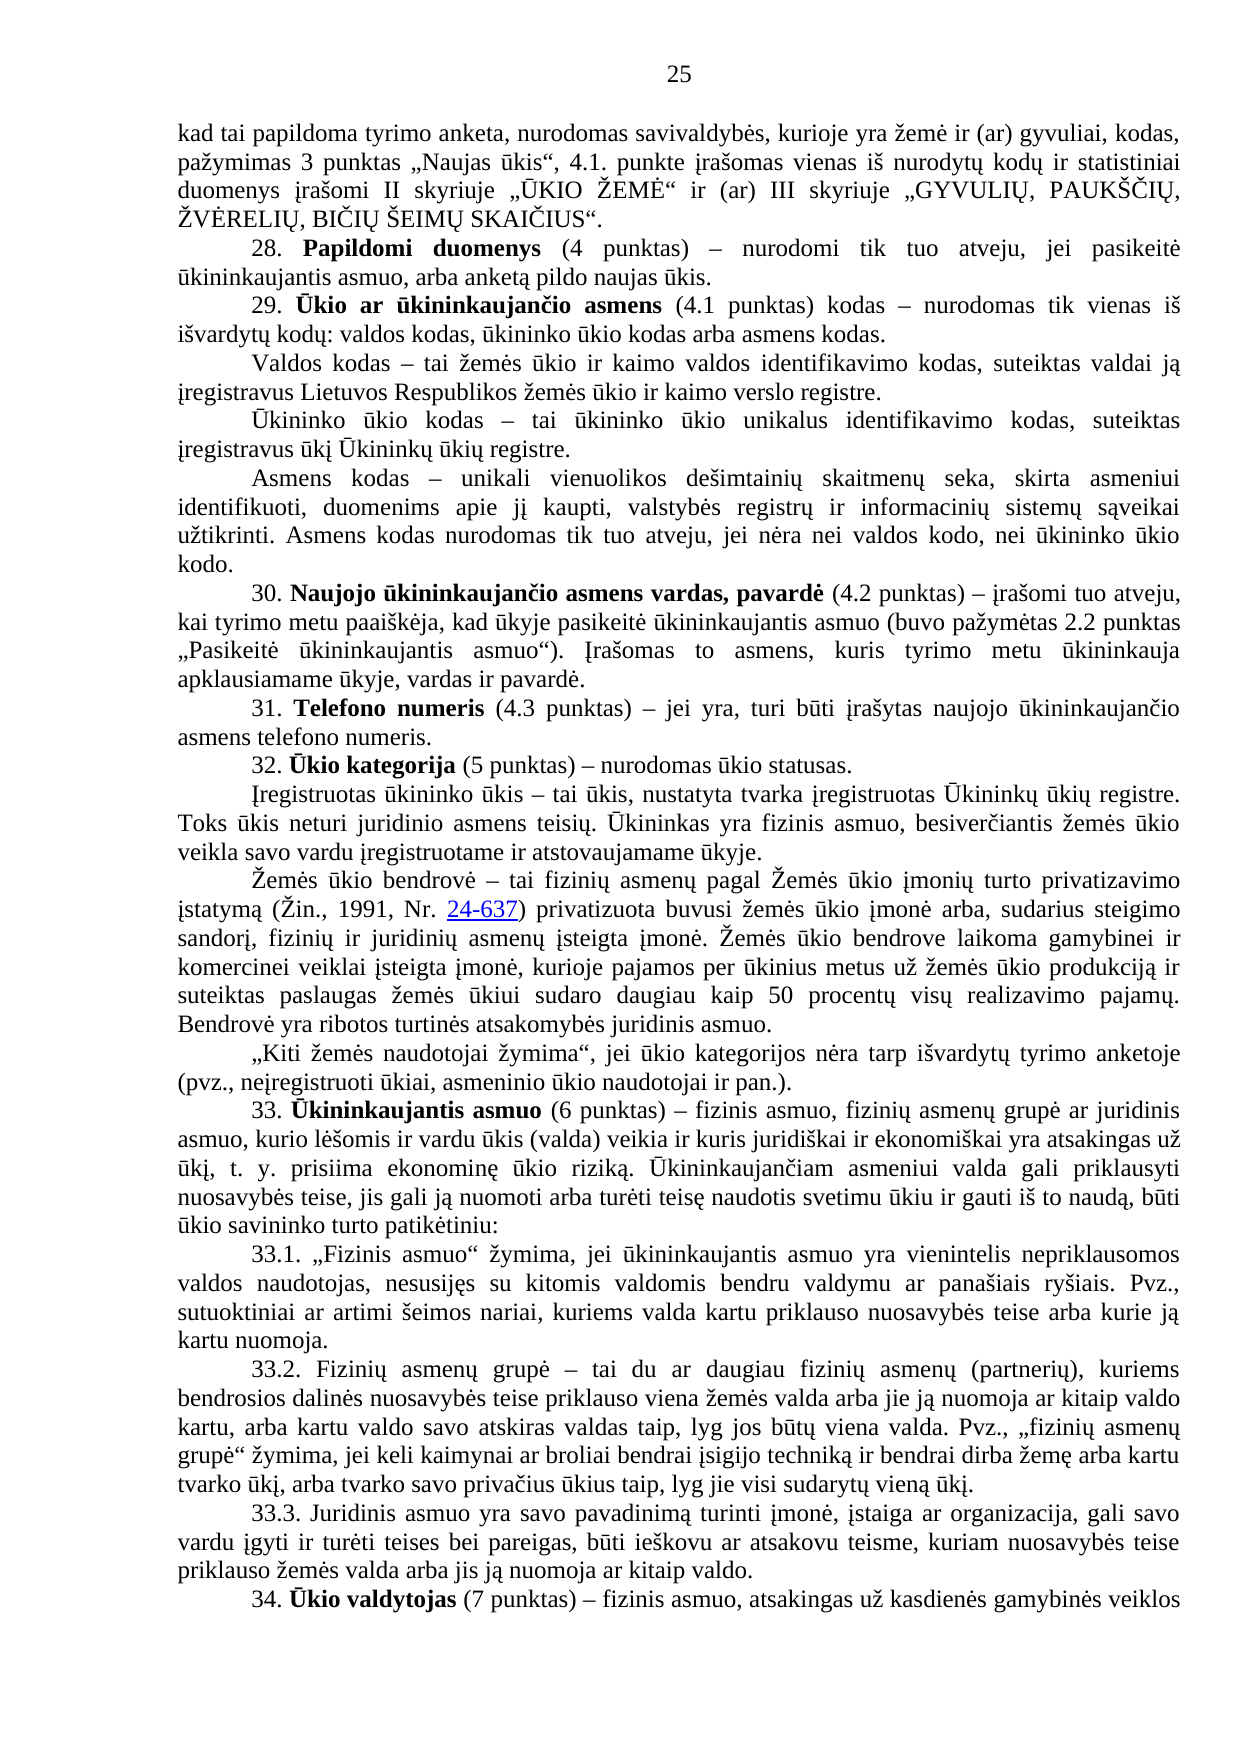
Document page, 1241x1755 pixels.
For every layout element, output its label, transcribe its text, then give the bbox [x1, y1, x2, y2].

text 29. Ūkio ar ūkininkaujančio asmens (4.1 punktas) kodas – nurodomas tik vienas iš išvardytų kodų: valdos kodas, ūkininko ūkio kodas arba asmens kodas. [177, 291, 1181, 348]
text kad tai papildoma tyrimo anketa, nurodomas savivaldybės, kurioje yra žemė ir (ar) gyvuliai, kodas, pažymimas 3 punktas „Naujas ūkis“, 4.1. punkte įrašomas vienas iš nurodytų kodų ir statistiniai duomenys įrašomi II skyriuje „ŪKIO ŽEMĖ“ ir (ar) III skyriuje „GYVULIŲ, PAUKŠČIŲ, ŽVĖRELIŲ, BIČIŲ ŠEIMŲ SKAIČIUS“. [177, 118, 1181, 233]
text 31. Telefono numeris (4.3 punktas) – jei yra, turi būti įrašytas naujojo ūkininkaujančio asmens telefono numeris. [177, 693, 1181, 751]
text Žemės ūkio bendrovė – tai fizinių asmenų pagal Žemės ūkio įmonių turto privatizavimo įstatymą (Žin., 1991, Nr. 24-637) privatizuota buvusi žemės ūkio įmonė arba, sudarius steigimo sandorį, fizinių ir juridinių asmenų įsteigta įmonė. Žemės ūkio bendrove laikoma gamybinei ir komercinei veiklai įsteigta įmonė, kurioje pajamos per ūkinius metus už žemės ūkio produkciją ir suteiktas paslaugas žemės ūkiui sudaro daugiau kaip 50 procentų visų realizavimo pajamų. Bendrovė yra ribotos turtinės atsakomybės juridinis asmuo. [177, 866, 1181, 1038]
text „Kiti žemės naudotojai žymima“, jei ūkio kategorijos nėra tarp išvardytų tyrimo anketoje (pvz., neįregistruoti ūkiai, asmeninio ūkio naudotojai ir pan.). [177, 1038, 1181, 1096]
text 33.1. „Fizinis asmuo“ žymima, jei ūkininkaujantis asmuo yra vienintelis nepriklausomos valdos naudotojas, nesusijęs su kitomis valdomis bendru valdymu ar panašiais ryšiais. Pvz., sutuoktiniai ar artimi šeimos nariai, kuriems valda kartu priklauso nuosavybės teise arba kurie ją kartu nuomoja. [177, 1239, 1181, 1354]
text Valdos kodas – tai žemės ūkio ir kaimo valdos identifikavimo kodas, suteiktas valdai ją įregistravus Lietuvos Respublikos žemės ūkio ir kaimo verslo registre. [177, 348, 1181, 406]
text 28. Papildomi duomenys (4 punktas) – nurodomi tik tuo atveju, jei pasikeitė ūkininkaujantis asmuo, arba anketą pildo naujas ūkis. [177, 233, 1181, 291]
text 33.3. Juridinis asmuo yra savo pavadinimą turinti įmonė, įstaiga ar organizacija, gali savo vardu įgyti ir turėti teises bei pareigas, būti ieškovu ar atsakovu teisme, kuriam nuosavybės teise priklauso žemės valda arba jis ją nuomoja ar kitaip valdo. [177, 1498, 1181, 1584]
text 34. Ūkio valdytojas (7 punktas) – fizinis asmuo, atsakingas už kasdienės gamybinės veiklos [177, 1584, 1181, 1613]
text 33. Ūkininkaujantis asmuo (6 punktas) – fizinis asmuo, fizinių asmenų grupė ar juridinis asmuo, kurio lėšomis ir vardu ūkis (valda) veikia ir kuris juridiškai ir ekonomiškai yra atsakingas už ūkį, t. y. prisiima ekonominę ūkio riziką. Ūkininkaujančiam asmeniui valda gali priklausyti nuosavybės teise, jis gali ją nuomoti arba turėti teisę naudotis svetimu ūkiu ir gauti iš to naudą, būti ūkio savininko turto patikėtiniu: [177, 1096, 1181, 1239]
text Įregistruotas ūkininko ūkis – tai ūkis, nustatyta tvarka įregistruotas Ūkininkų ūkių registre. Toks ūkis neturi juridinio asmens teisių. Ūkininkas yra fizinis asmuo, besiverčiantis žemės ūkio veikla savo vardu įregistruotame ir atstovaujamame ūkyje. [177, 779, 1181, 866]
text 32. Ūkio kategorija (5 punktas) – nurodomas ūkio statusas. [177, 751, 1181, 779]
text Ūkininko ūkio kodas – tai ūkininko ūkio unikalus identifikavimo kodas, suteiktas įregistravus ūkį Ūkininkų ūkių registre. [177, 406, 1181, 463]
text Asmens kodas – unikali vienuolikos dešimtainių skaitmenų seka, skirta asmeniui identifikuoti, duomenims apie jį kaupti, valstybės registrų ir informacinių sistemų sąveikai užtikrinti. Asmens kodas nurodomas tik tuo atveju, jei nėra nei valdos kodo, nei ūkininko ūkio kodo. [177, 463, 1181, 578]
text 30. Naujojo ūkininkaujančio asmens vardas, pavardė (4.2 punktas) – įrašomi tuo atveju, kai tyrimo metu paaiškėja, kad ūkyje pasikeitė ūkininkaujantis asmuo (buvo pažymėtas 2.2 punktas „Pasikeitė ūkininkaujantis asmuo“). Įrašomas to asmens, kuris tyrimo metu ūkininkauja apklausiamame ūkyje, vardas ir pavardė. [177, 578, 1181, 693]
text 33.2. Fizinių asmenų grupė – tai du ar daugiau fizinių asmenų (partnerių), kuriems bendrosios dalinės nuosavybės teise priklauso viena žemės valda arba jie ją nuomoja ar kitaip valdo kartu, arba kartu valdo savo atskiras valdas taip, lyg jos būtų viena valda. Pvz., „fizinių asmenų grupė“ žymima, jei keli kaimynai ar broliai bendrai įsigijo techniką ir bendrai dirba žemę arba kartu tvarko ūkį, arba tvarko savo privačius ūkius taip, lyg jie visi sudarytų vieną ūkį. [177, 1354, 1181, 1498]
